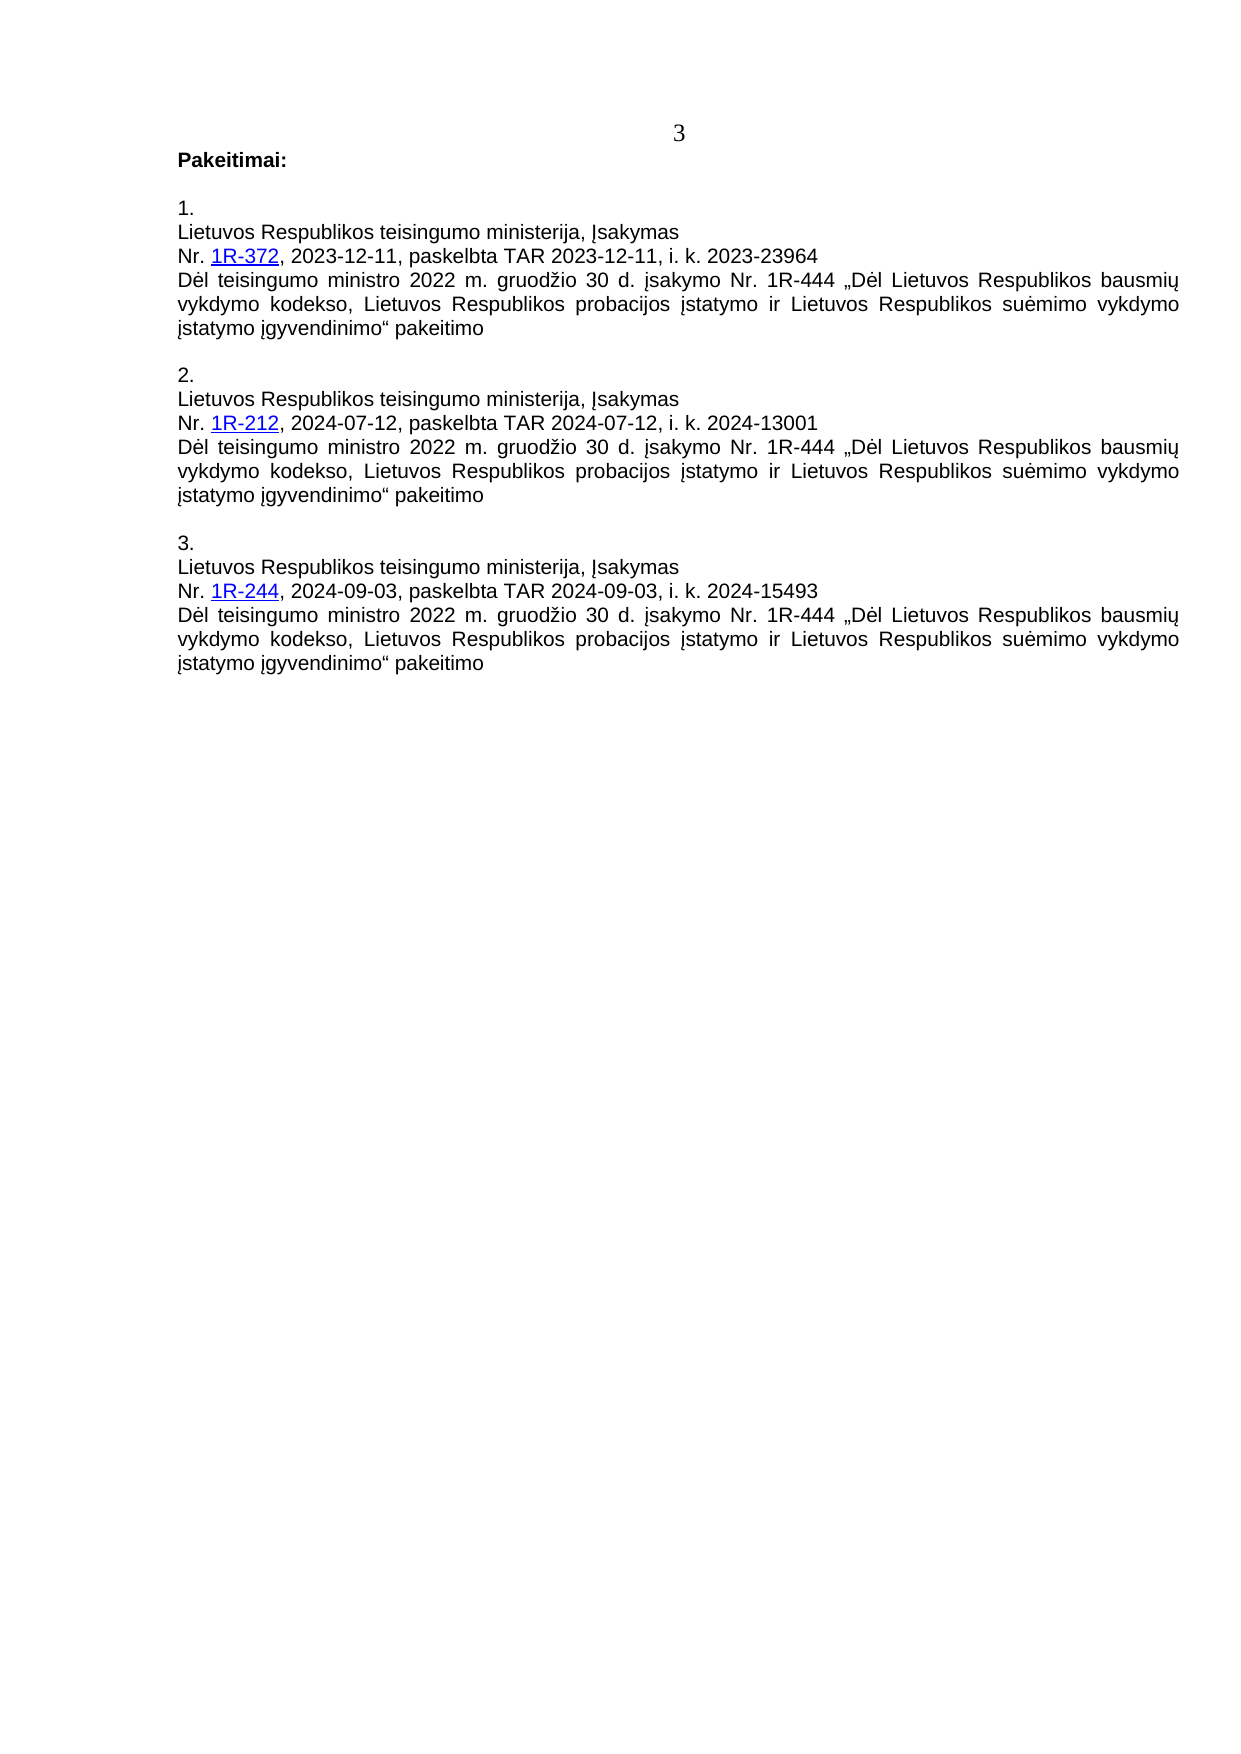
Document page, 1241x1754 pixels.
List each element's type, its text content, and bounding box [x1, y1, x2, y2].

text 1. [177, 196, 1181, 219]
text Nr. 1R-372, 2023-12-11, paskelbta TAR 2023-12-11, i. k. 2023-23964 [177, 243, 1181, 267]
text Lietuvos Respublikos teisingumo ministerija, Įsakymas [177, 387, 1181, 411]
text Lietuvos Respublikos teisingumo ministerija, Įsakymas [177, 555, 1181, 579]
text Dėl teisingumo ministro 2022 m. gruodžio 30 d. įsakymo Nr. 1R-444 „Dėl Lietuvos Respublikos bausmių vykdymo kodekso, Lietuvos Respublikos probacijos įstatymo ir Lietuvos Respublikos suėmimo vykdymo įstatymo įgyvendinimo“ pakeitimo [177, 267, 1181, 339]
text 2. [177, 363, 1181, 387]
text Pakeitimai: [177, 148, 1181, 172]
text Nr. 1R-244, 2024-09-03, paskelbta TAR 2024-09-03, i. k. 2024-15493 [177, 579, 1181, 603]
text Dėl teisingumo ministro 2022 m. gruodžio 30 d. įsakymo Nr. 1R-444 „Dėl Lietuvos Respublikos bausmių vykdymo kodekso, Lietuvos Respublikos probacijos įstatymo ir Lietuvos Respublikos suėmimo vykdymo įstatymo įgyvendinimo“ pakeitimo [177, 435, 1181, 507]
text Dėl teisingumo ministro 2022 m. gruodžio 30 d. įsakymo Nr. 1R-444 „Dėl Lietuvos Respublikos bausmių vykdymo kodekso, Lietuvos Respublikos probacijos įstatymo ir Lietuvos Respublikos suėmimo vykdymo įstatymo įgyvendinimo“ pakeitimo [177, 603, 1181, 675]
text Nr. 1R-212, 2024-07-12, paskelbta TAR 2024-07-12, i. k. 2024-13001 [177, 411, 1181, 435]
text Lietuvos Respublikos teisingumo ministerija, Įsakymas [177, 219, 1181, 243]
text 3. [177, 531, 1181, 555]
